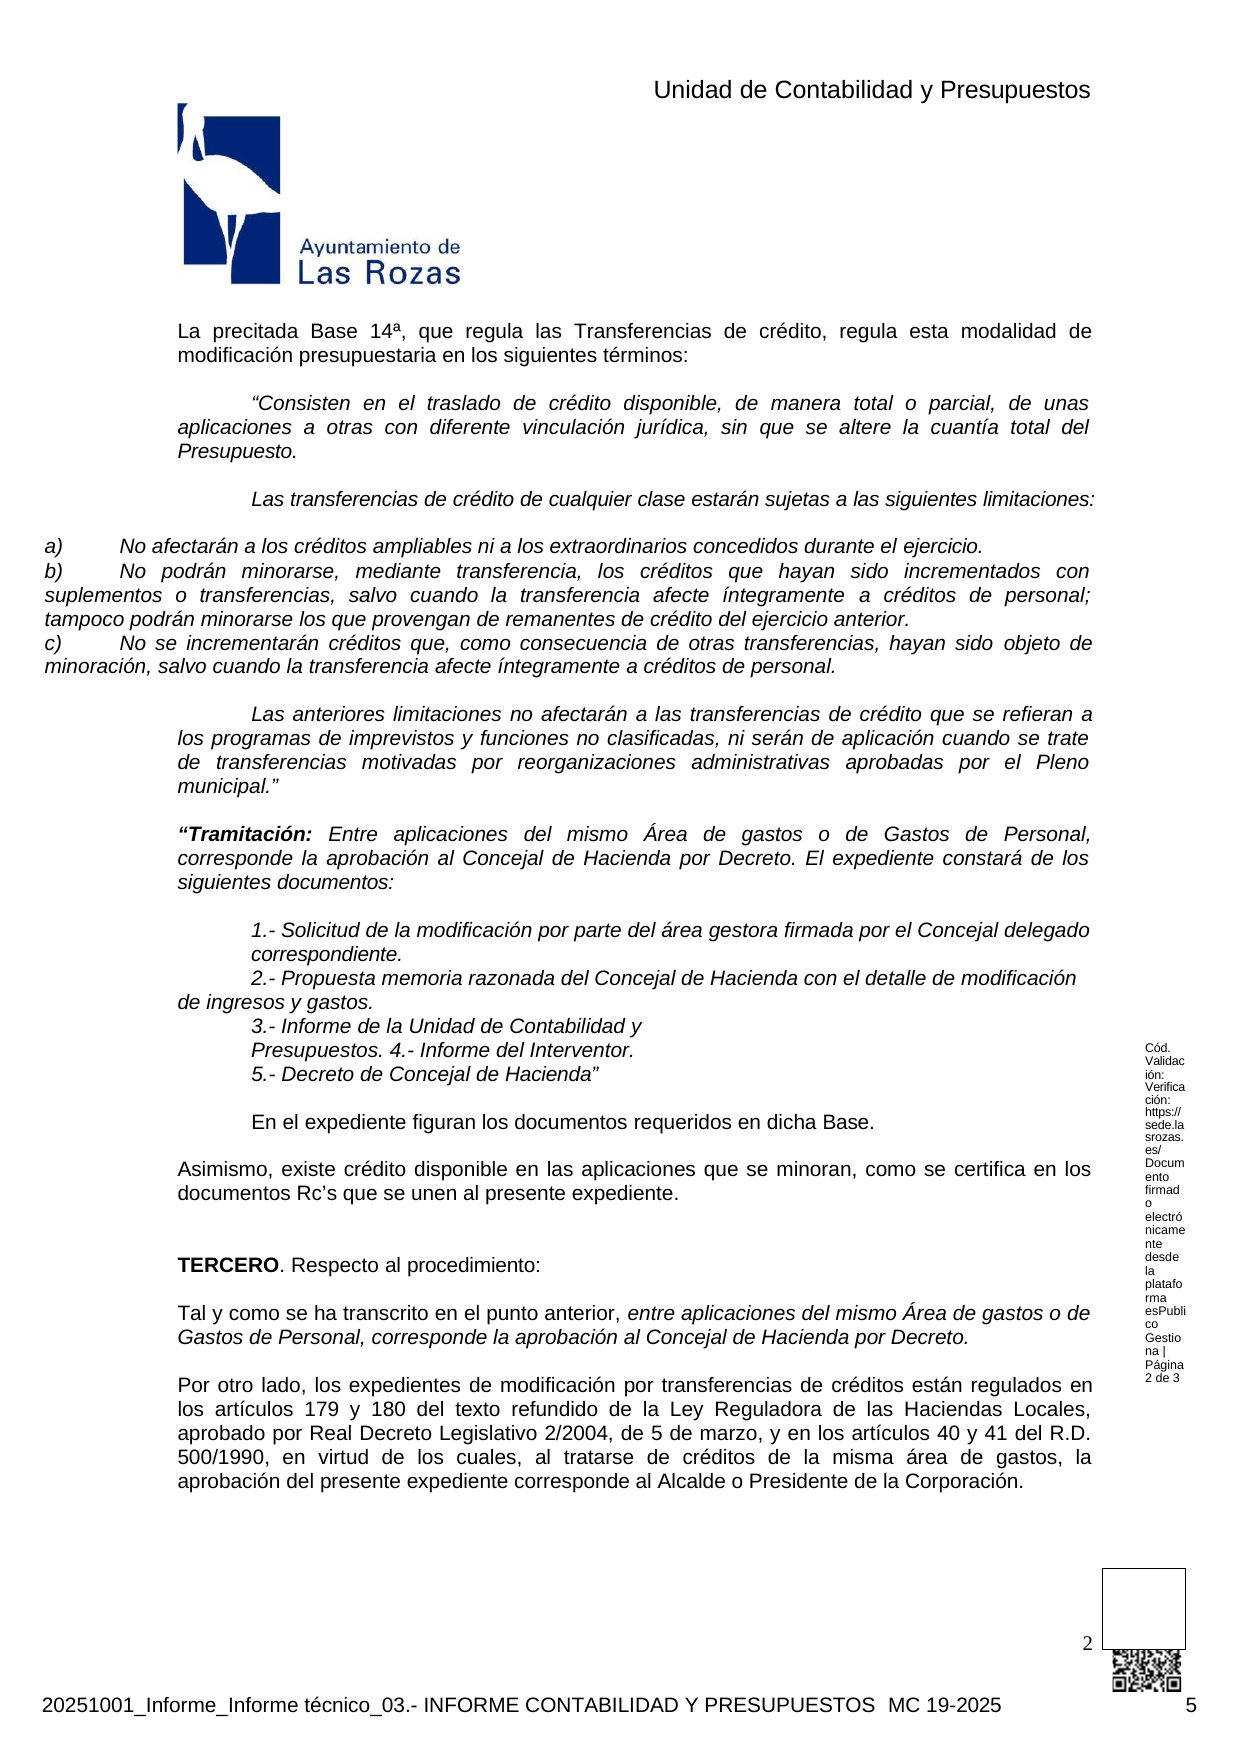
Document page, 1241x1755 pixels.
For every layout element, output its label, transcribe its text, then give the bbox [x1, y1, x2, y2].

text Tal y como se ha transcrito en el punto anterior, entre aplicaciones del mismo Área de gastos o de Gastos de Personal, corresponde la aprobación al Concejal de Hacienda por Decreto. [177, 1301, 1093, 1349]
text 5.- Decreto de Concejal de Hacienda” [251, 1062, 1143, 1086]
text Asimismo, existe crédito disponible en las aplicaciones que se minoran, como se certifica en los documentos Rc’s que se unen al presente expediente. [177, 1157, 1093, 1205]
text Documento firmado electrónicamente desde la plataforma esPublico Gestiona | Página 2 de 3 [1145, 1157, 1186, 1385]
text Las transferencias de crédito de cualquier clase estarán sujetas a las siguientes limitaciones: [251, 487, 1182, 511]
text “Consisten en el traslado de crédito disponible, de manera total o parcial, de unas aplicaciones a otras con diferente vinculación jurídica, sin que se altere la cuantía total del Presupuesto. [177, 391, 1092, 462]
text En el expediente figuran los documentos requeridos en dicha Base. [251, 1109, 1143, 1133]
text [1143, 1040, 1186, 1563]
text TERCERO. Respecto al procedimiento: [177, 1253, 1143, 1277]
list No se incrementarán créditos que, como consecuencia de otras transferencias, hayan sido objeto de minoración, salvo cuando la transferencia afecte íntegramente a créditos de personal. [44, 630, 1092, 678]
text “Tramitación: Entre aplicaciones del mismo Área de gastos o de Gastos de Personal, corresponde la aprobación al Concejal de Hacienda por Decreto. El expediente constará de los siguientes documentos: [177, 822, 1092, 894]
text 1.- Solicitud de la modificación por parte del área gestora firmada por el Concejal delegado correspondiente. [251, 918, 1182, 966]
text Verificación: https://sede.lasrozas.es/ [1145, 1082, 1186, 1157]
text Por otro lado, los expedientes de modificación por transferencias de créditos están regulados en los artículos 179 y 180 del texto refundido de la Ley Reguladora de las Haciendas Locales, aprobado por Real Decreto Legislativo 2/2004, de 5 de marzo, y en los artículos 40 y 41 del R.D. 500/1990, en virtud de los cuales, al tratarse de créditos de la misma área de gastos, la aprobación del presente expediente corresponde al Alcalde o Presidente de la Corporación. [177, 1373, 1093, 1493]
text 2.- Propuesta memoria razonada del Concejal de Hacienda con el detalle de modificación de ingresos y gastos. [177, 966, 1086, 1014]
text Cód. Validación: [1145, 1042, 1186, 1082]
text La precitada Base 14ª, que regula las Transferencias de crédito, regula esta modalidad de modificación presupuestaria en los siguientes términos: [177, 319, 1093, 367]
text Las anteriores limitaciones no afectarán a las transferencias de crédito que se refieran a los programas de imprevistos y funciones no clasificadas, ni serán de aplicación cuando se trate de transferencias motivadas por reorganizaciones administrativas aprobadas por el Pleno municipal.” [177, 702, 1092, 798]
list No afectarán a los créditos ampliables ni a los extraordinarios concedidos durante el ejercicio. [44, 534, 1092, 558]
list No podrán minorarse, mediante transferencia, los créditos que hayan sido incrementados con suplementos o transferencias, salvo cuando la transferencia afecte íntegramente a créditos de personal; tampoco podrán minorarse los que provengan de remanentes de crédito del ejercicio anterior. [44, 558, 1093, 630]
text 3.- Informe de la Unidad de Contabilidad y Presupuestos. 4.- Informe del Interventor. [251, 1014, 780, 1062]
